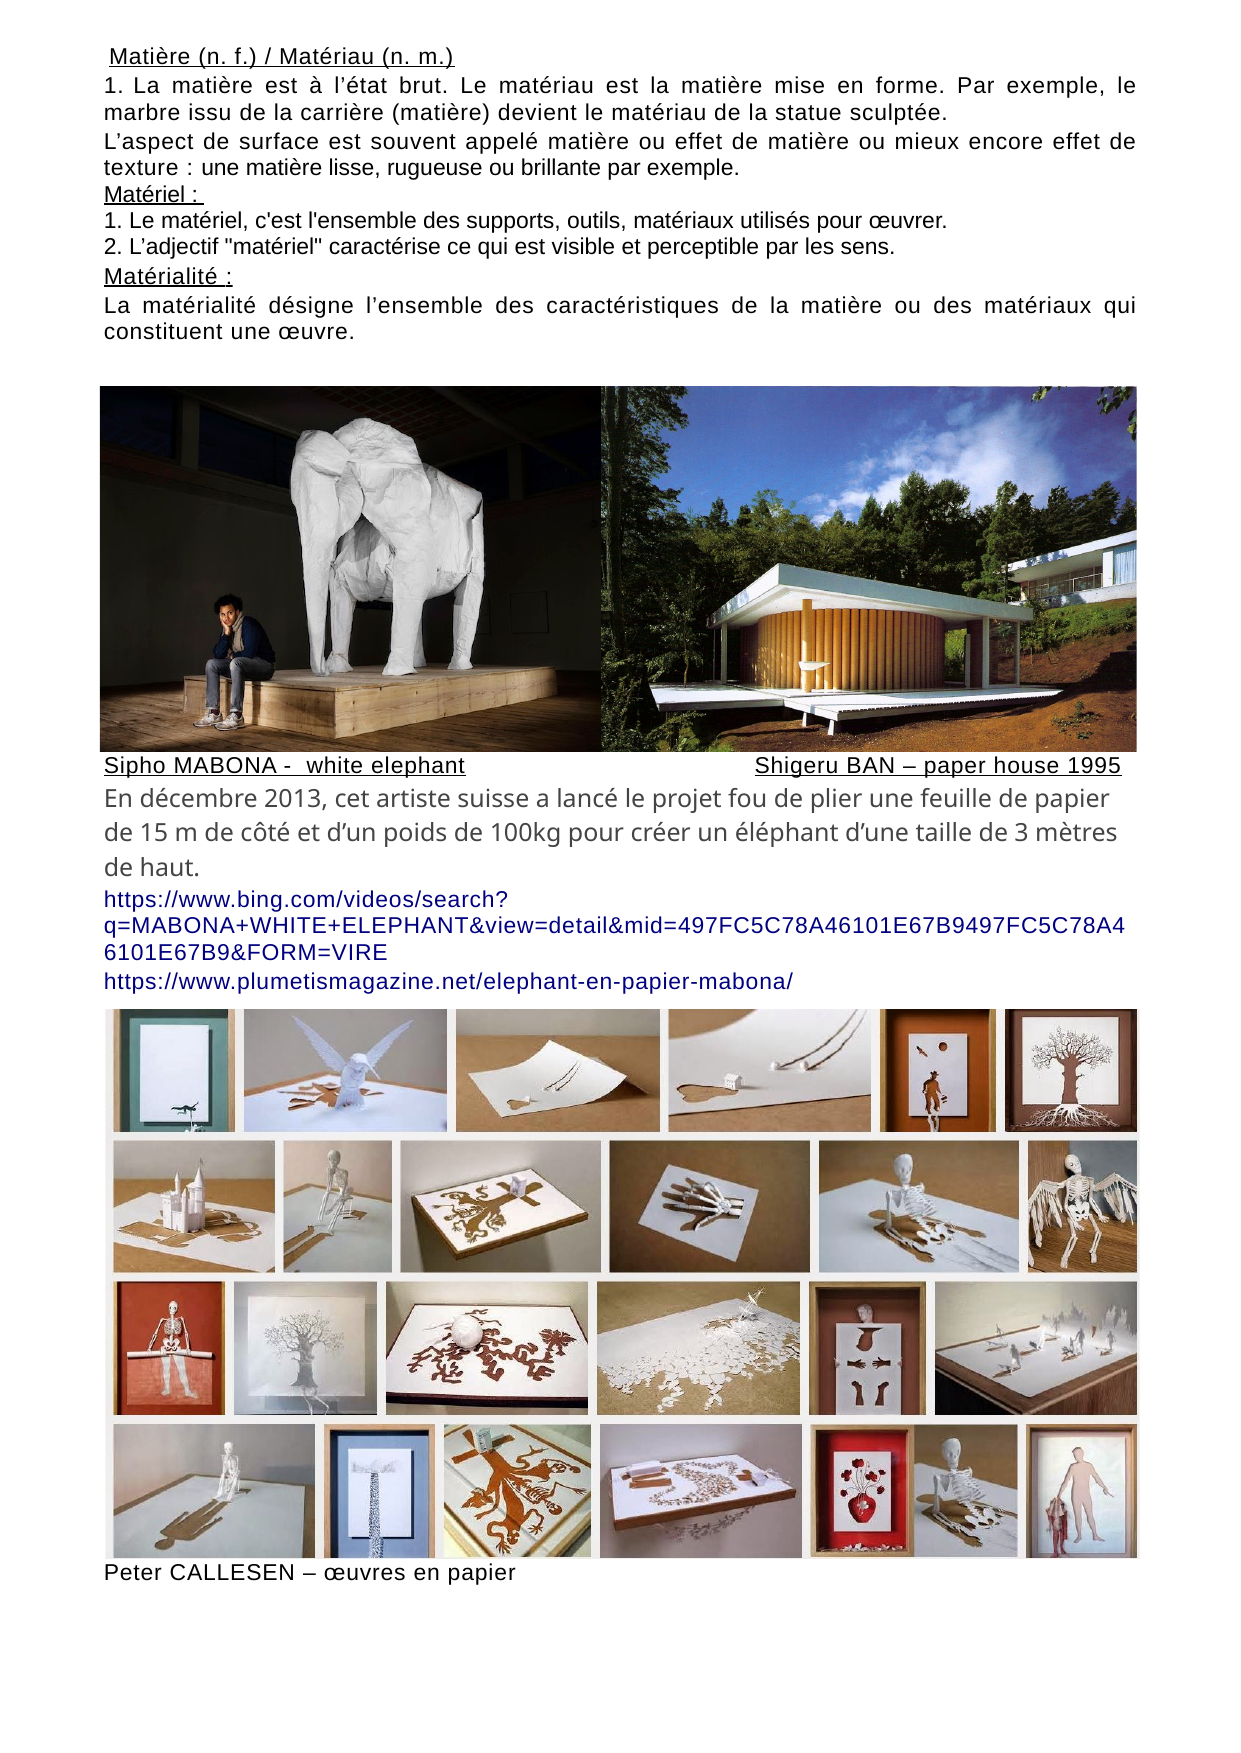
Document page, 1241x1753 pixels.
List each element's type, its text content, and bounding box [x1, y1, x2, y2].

text Matérialité : [103, 263, 1138, 289]
text https://www.bing.com/videos/search?q=MABONA+WHITE+ELEPHANT&view=detail&mid=497FC5C78A46101E67B9497FC5C78A46101E67B9&FORM=VIRE [103, 886, 1138, 965]
text 2. L’adjectif "matériel" caractérise ce qui est visible et perceptible par les sens. [103, 233, 1138, 260]
text Matière (n. f.) / Matériau (n. m.) [103, 43, 1138, 69]
text https://www.plumetismagazine.net/elephant-en-papier-mabona/ [103, 968, 1138, 994]
list La matière est à l’état brut. Le matériau est la matière mise en forme. Par exemple, le marbre issu de la carrière (matière) devient le matériau de la statue sculptée. [103, 72, 1138, 125]
text Sipho MABONA - white elephant Shigeru BAN – paper house 1995 [103, 374, 1138, 778]
text En décembre 2013, cet artiste suisse a lancé le projet fou de plier une feuille de papier de 15 m de côté et d’un poids de 100kg pour créer un éléphant d’une taille de 3 mètres de haut. [103, 781, 1138, 883]
text La matérialité désigne l’ensemble des caractéristiques de la matière ou des matériaux qui constituent une œuvre. [103, 292, 1138, 344]
text 1. Le matériel, c'est l'ensemble des supports, outils, matériaux utilisés pour œuvrer. [103, 207, 1138, 233]
text Peter CALLESEN – œuvres en papier [103, 997, 1138, 1585]
text L’aspect de surface est souvent appelé matière ou effet de matière ou mieux encore effet de texture : une matière lisse, rugueuse ou brillante par exemple. [103, 128, 1138, 181]
picture [99, 386, 1137, 752]
text Matériel : [103, 181, 1138, 207]
picture [105, 1009, 1140, 1559]
